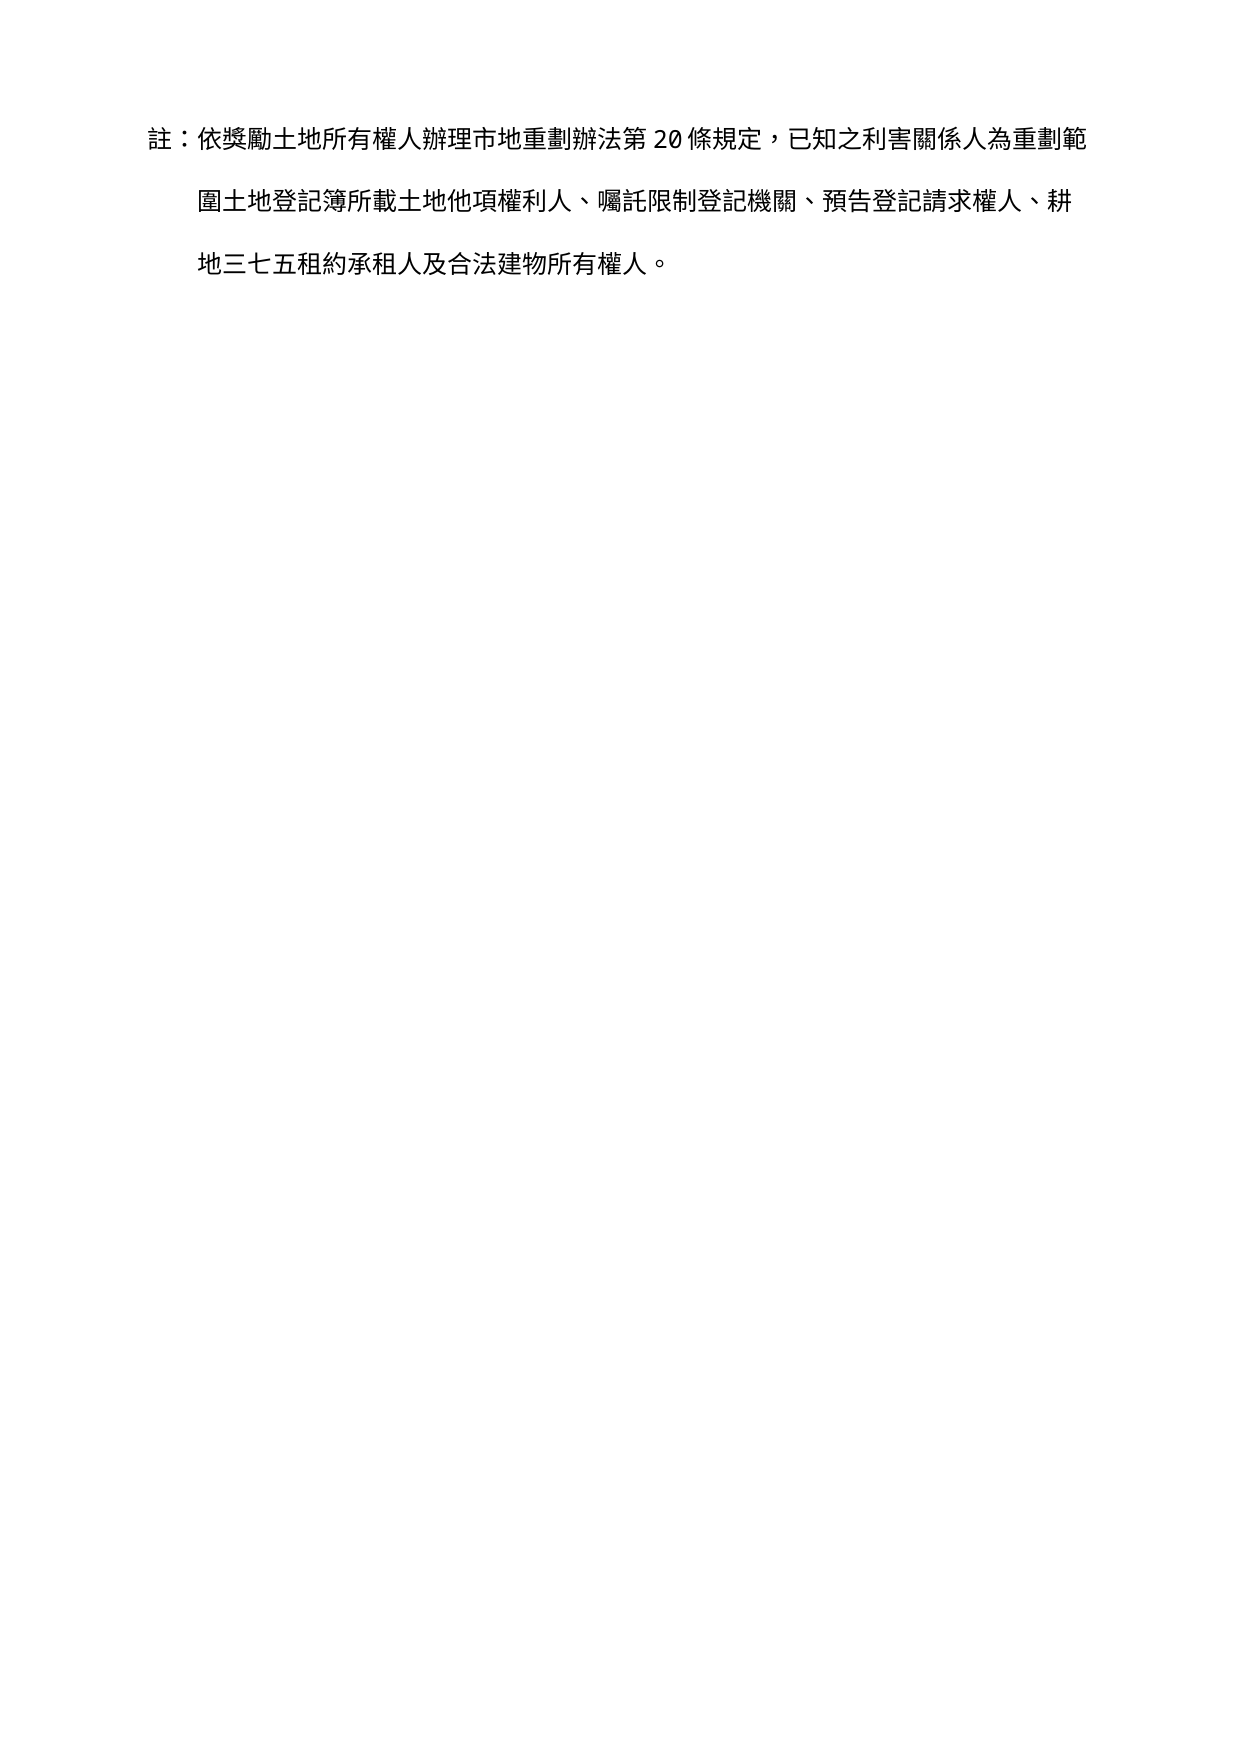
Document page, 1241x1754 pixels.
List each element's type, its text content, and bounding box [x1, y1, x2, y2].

text 註：依獎勵土地所有權人辦理市地重劃辦法第20條規定，已知之利害關係人為重劃範圍土地登記簿所載土地他項權利人、囑託限制登記機關、預告登記請求權人、耕地三七五租約承租人及合法建物所有權人。 [148, 96, 1092, 283]
